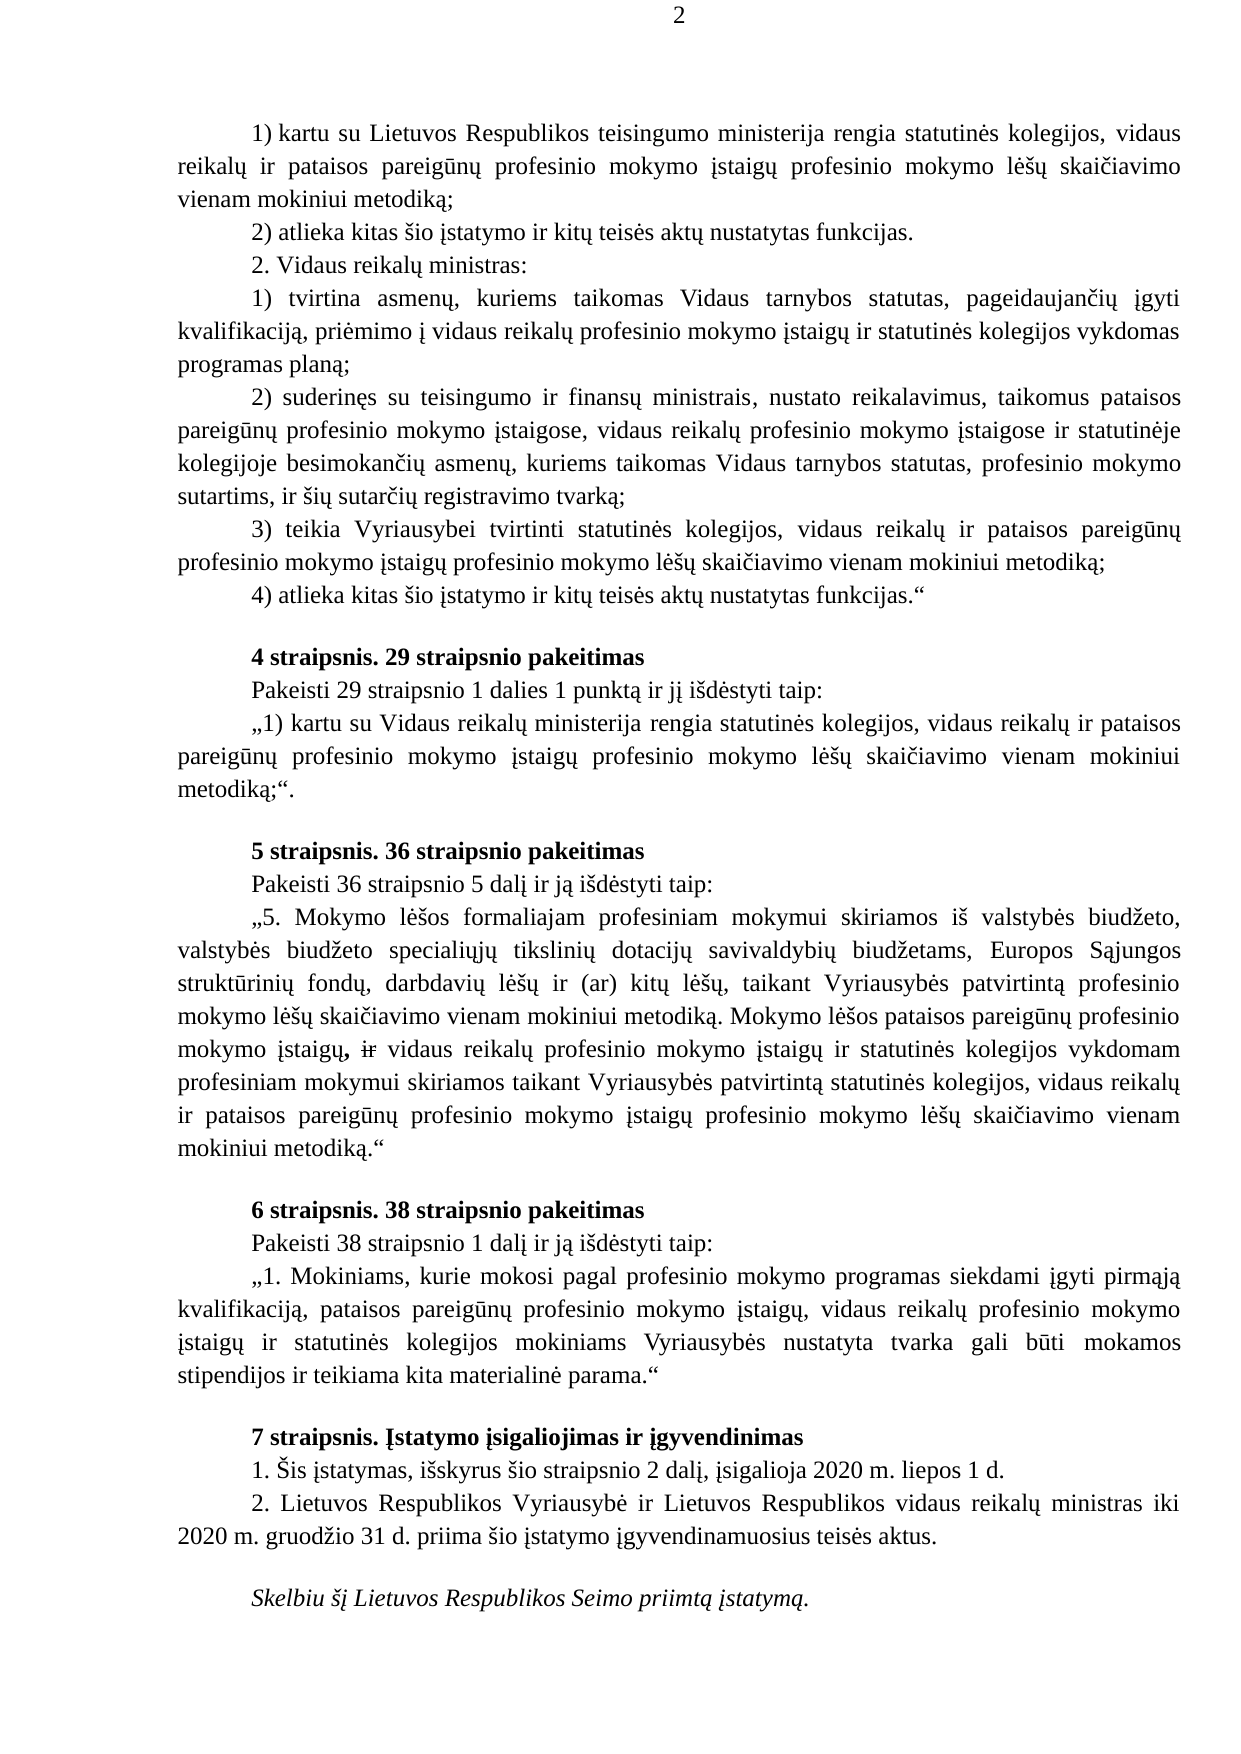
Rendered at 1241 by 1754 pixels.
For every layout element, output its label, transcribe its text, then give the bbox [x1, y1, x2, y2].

text 1) kartu su Lietuvos Respublikos teisingumo ministerija rengia statutinės kolegijos, vidaus reikalų ir pataisos pareigūnų profesinio mokymo įstaigų profesinio mokymo lėšų skaičiavimo vienam mokiniui metodiką; [177, 118, 1181, 213]
text 4 straipsnis. 29 straipsnio pakeitimas [177, 642, 1181, 671]
text Pakeisti 38 straipsnio 1 dalį ir ją išdėstyti taip: [177, 1228, 1181, 1257]
text „1. Mokiniams, kurie mokosi pagal profesinio mokymo programas siekdami įgyti pirmąją kvalifikaciją, pataisos pareigūnų profesinio mokymo įstaigų, vidaus reikalų profesinio mokymo įstaigų ir statutinės kolegijos mokiniams Vyriausybės nustatyta tvarka gali būti mokamos stipendijos ir teikiama kita materialinė parama.“ [177, 1261, 1181, 1389]
text Pakeisti 29 straipsnio 1 dalies 1 punktą ir jį išdėstyti taip: [177, 675, 1181, 704]
text 2. Vidaus reikalų ministras: [177, 250, 1181, 279]
text 2) suderinęs su teisingumo ir finansų ministrais, nustato reikalavimus, taikomus pataisos pareigūnų profesinio mokymo įstaigose, vidaus reikalų profesinio mokymo įstaigose ir statutinėje kolegijoje besimokančių asmenų, kuriems taikomas Vidaus tarnybos statutas, profesinio mokymo sutartims, ir šių sutarčių registravimo tvarką; [177, 382, 1181, 510]
text „5. Mokymo lėšos formaliajam profesiniam mokymui skiriamos iš valstybės biudžeto, valstybės biudžeto specialiųjų tikslinių dotacijų savivaldybių biudžetams, Europos Sąjungos struktūrinių fondų, darbdavių lėšų ir (ar) kitų lėšų, taikant Vyriausybės patvirtintą profesinio mokymo lėšų skaičiavimo vienam mokiniui metodiką. Mokymo lėšos pataisos pareigūnų profesinio mokymo įstaigų, ir vidaus reikalų profesinio mokymo įstaigų ir statutinės kolegijos vykdomam profesiniam mokymui skiriamos taikant Vyriausybės patvirtintą statutinės kolegijos, vidaus reikalų ir pataisos pareigūnų profesinio mokymo įstaigų profesinio mokymo lėšų skaičiavimo vienam mokiniui metodiką.“ [177, 902, 1181, 1162]
text 6 straipsnis. 38 straipsnio pakeitimas [177, 1195, 1181, 1224]
text Skelbiu šį Lietuvos Respublikos Seimo priimtą įstatymą. [177, 1583, 1181, 1612]
text „1) kartu su Vidaus reikalų ministerija rengia statutinės kolegijos, vidaus reikalų ir pataisos pareigūnų profesinio mokymo įstaigų profesinio mokymo lėšų skaičiavimo vienam mokiniui metodiką;“. [177, 708, 1181, 803]
text 1) tvirtina asmenų, kuriems taikomas Vidaus tarnybos statutas, pageidaujančių įgyti kvalifikaciją, priėmimo į vidaus reikalų profesinio mokymo įstaigų ir statutinės kolegijos vykdomas programas planą; [177, 283, 1181, 378]
text 2. Lietuvos Respublikos Vyriausybė ir Lietuvos Respublikos vidaus reikalų ministras iki 2020 m. gruodžio 31 d. priima šio įstatymo įgyvendinamuosius teisės aktus. [177, 1488, 1181, 1550]
text 4) atlieka kitas šio įstatymo ir kitų teisės aktų nustatytas funkcijas.“ [177, 581, 1181, 609]
text Pakeisti 36 straipsnio 5 dalį ir ją išdėstyti taip: [177, 869, 1181, 898]
text 5 straipsnis. 36 straipsnio pakeitimas [177, 836, 1181, 865]
text 1. Šis įstatymas, išskyrus šio straipsnio 2 dalį, įsigalioja 2020 m. liepos 1 d. [177, 1455, 1181, 1484]
text 7 straipsnis. Įstatymo įsigaliojimas ir įgyvendinimas [177, 1422, 1181, 1451]
text 2) atlieka kitas šio įstatymo ir kitų teisės aktų nustatytas funkcijas. [177, 217, 1181, 246]
text 3) teikia Vyriausybei tvirtinti statutinės kolegijos, vidaus reikalų ir pataisos pareigūnų profesinio mokymo įstaigų profesinio mokymo lėšų skaičiavimo vienam mokiniui metodiką; [177, 514, 1181, 576]
